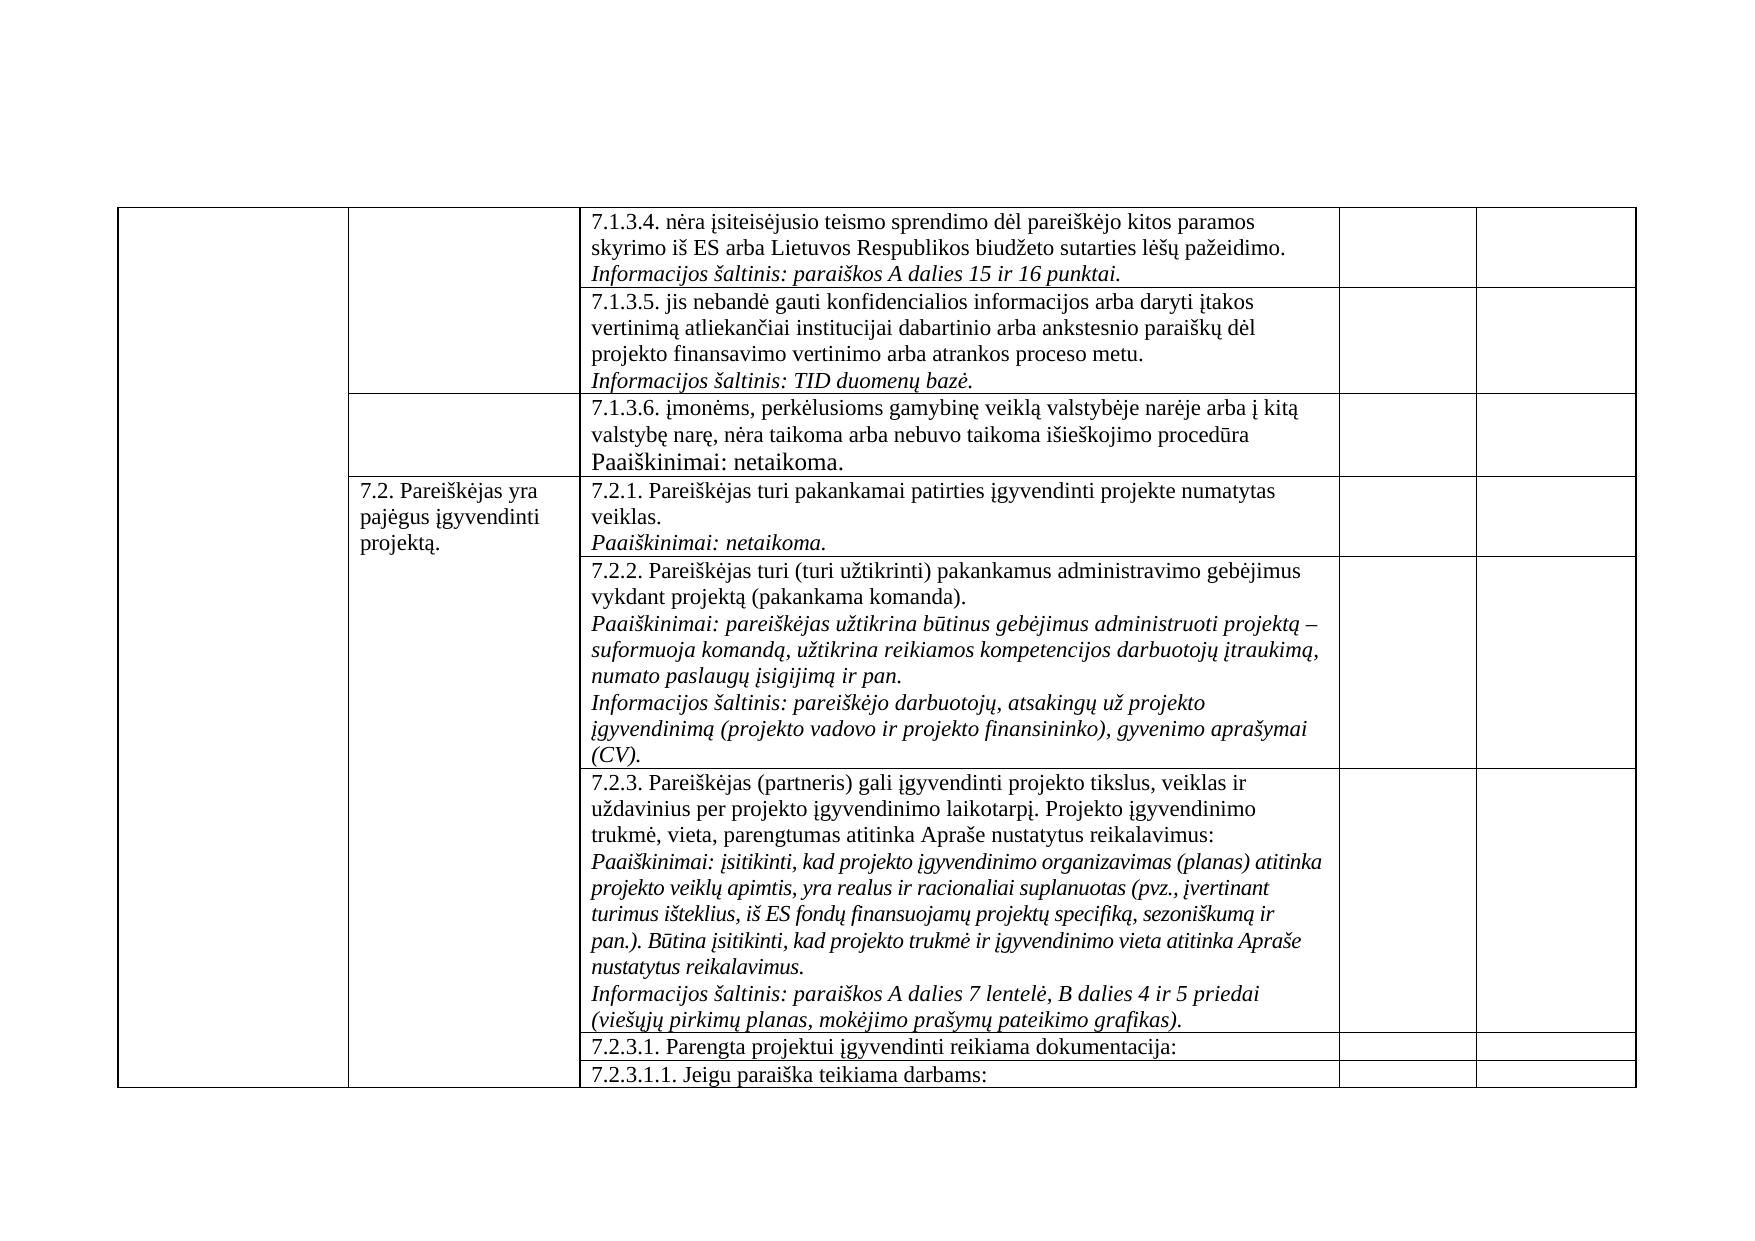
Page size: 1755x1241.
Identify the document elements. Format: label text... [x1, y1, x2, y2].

table_cell [1477, 394, 1635, 476]
table_cell 7.2.1. Pareiškėjas turi pakankamai patirties įgyvendinti projekte numatytas veiklas. Paaiškinimai: netaikoma. [581, 477, 1339, 556]
table_cell 7.2.2. Pareiškėjas turi (turi užtikrinti) pakankamus administravimo gebėjimus vykdant projektą (pakankama komanda). Paaiškinimai: pareiškėjas užtikrina būtinus gebėjimus administruoti projektą – suformuoja komandą, užtikrina reikiamos kompetencijos darbuotojų įtraukimą, numato paslaugų įsigijimą ir pan. Informacijos šaltinis: pareiškėjo darbuotojų, atsakingų už projekto įgyvendinimą (projekto vadovo ir projekto finansininko), gyvenimo aprašymai (CV). [581, 557, 1339, 768]
table_cell [1340, 769, 1476, 1032]
table_cell 7.2.3. Pareiškėjas (partneris) gali įgyvendinti projekto tikslus, veiklas ir uždavinius per projekto įgyvendinimo laikotarpį. Projekto įgyvendinimo trukmė, vieta, parengtumas atitinka Apraše nustatytus reikalavimus: Paaiškinimai: įsitikinti, kad projekto įgyvendinimo organizavimas (planas) atitinka projekto veiklų apimtis, yra realus ir racionaliai suplanuotas (pvz., įvertinant turimus išteklius, iš ES fondų finansuojamų projektų specifiką, sezoniškumą ir pan.). Būtina įsitikinti, kad projekto trukmė ir įgyvendinimo vieta atitinka Apraše nustatytus reikalavimus. Informacijos šaltinis: paraiškos A dalies 7 lentelė, B dalies 4 ir 5 priedai (viešųjų pirkimų planas, mokėjimo prašymų pateikimo grafikas). [581, 769, 1339, 1032]
table_cell [1477, 769, 1635, 1032]
table_cell [1477, 557, 1635, 768]
table_cell [349, 208, 579, 393]
table_cell [1340, 557, 1476, 768]
table_cell [1477, 208, 1635, 287]
table_cell 7.2. Pareiškėjas yra pajėgus įgyvendinti projektą. [349, 477, 579, 1087]
table_cell 7.2.3.1.1. Jeigu paraiška teikiama darbams: [581, 1061, 1339, 1087]
table_cell [1477, 477, 1635, 556]
table_cell [349, 394, 579, 476]
table_cell [1477, 288, 1635, 393]
table_cell [119, 208, 348, 1087]
table_cell [1477, 1061, 1635, 1087]
table_cell [1340, 477, 1476, 556]
table_cell [1340, 1061, 1476, 1087]
table_cell [1340, 208, 1476, 287]
table_cell [1340, 288, 1476, 393]
table_cell 7.1.3.6. įmonėms, perkėlusioms gamybinę veiklą valstybėje narėje arba į kitą valstybę narę, nėra taikoma arba nebuvo taikoma išieškojimo procedūra Paaiškinimai: netaikoma. [581, 394, 1339, 476]
table_cell [1340, 394, 1476, 476]
table_cell [1340, 1033, 1476, 1060]
table_cell 7.1.3.5. jis nebandė gauti konfidencialios informacijos arba daryti įtakos vertinimą atliekančiai institucijai dabartinio arba ankstesnio paraiškų dėl projekto finansavimo vertinimo arba atrankos proceso metu. Informacijos šaltinis: TID duomenų bazė. [581, 288, 1339, 393]
table_cell [1477, 1033, 1635, 1060]
table_cell 7.1.3.4. nėra įsiteisėjusio teismo sprendimo dėl pareiškėjo kitos paramos skyrimo iš ES arba Lietuvos Respublikos biudžeto sutarties lėšų pažeidimo. Informacijos šaltinis: paraiškos A dalies 15 ir 16 punktai. [581, 208, 1339, 287]
table_cell 7.2.3.1. Parengta projektui įgyvendinti reikiama dokumentacija: [581, 1033, 1339, 1060]
